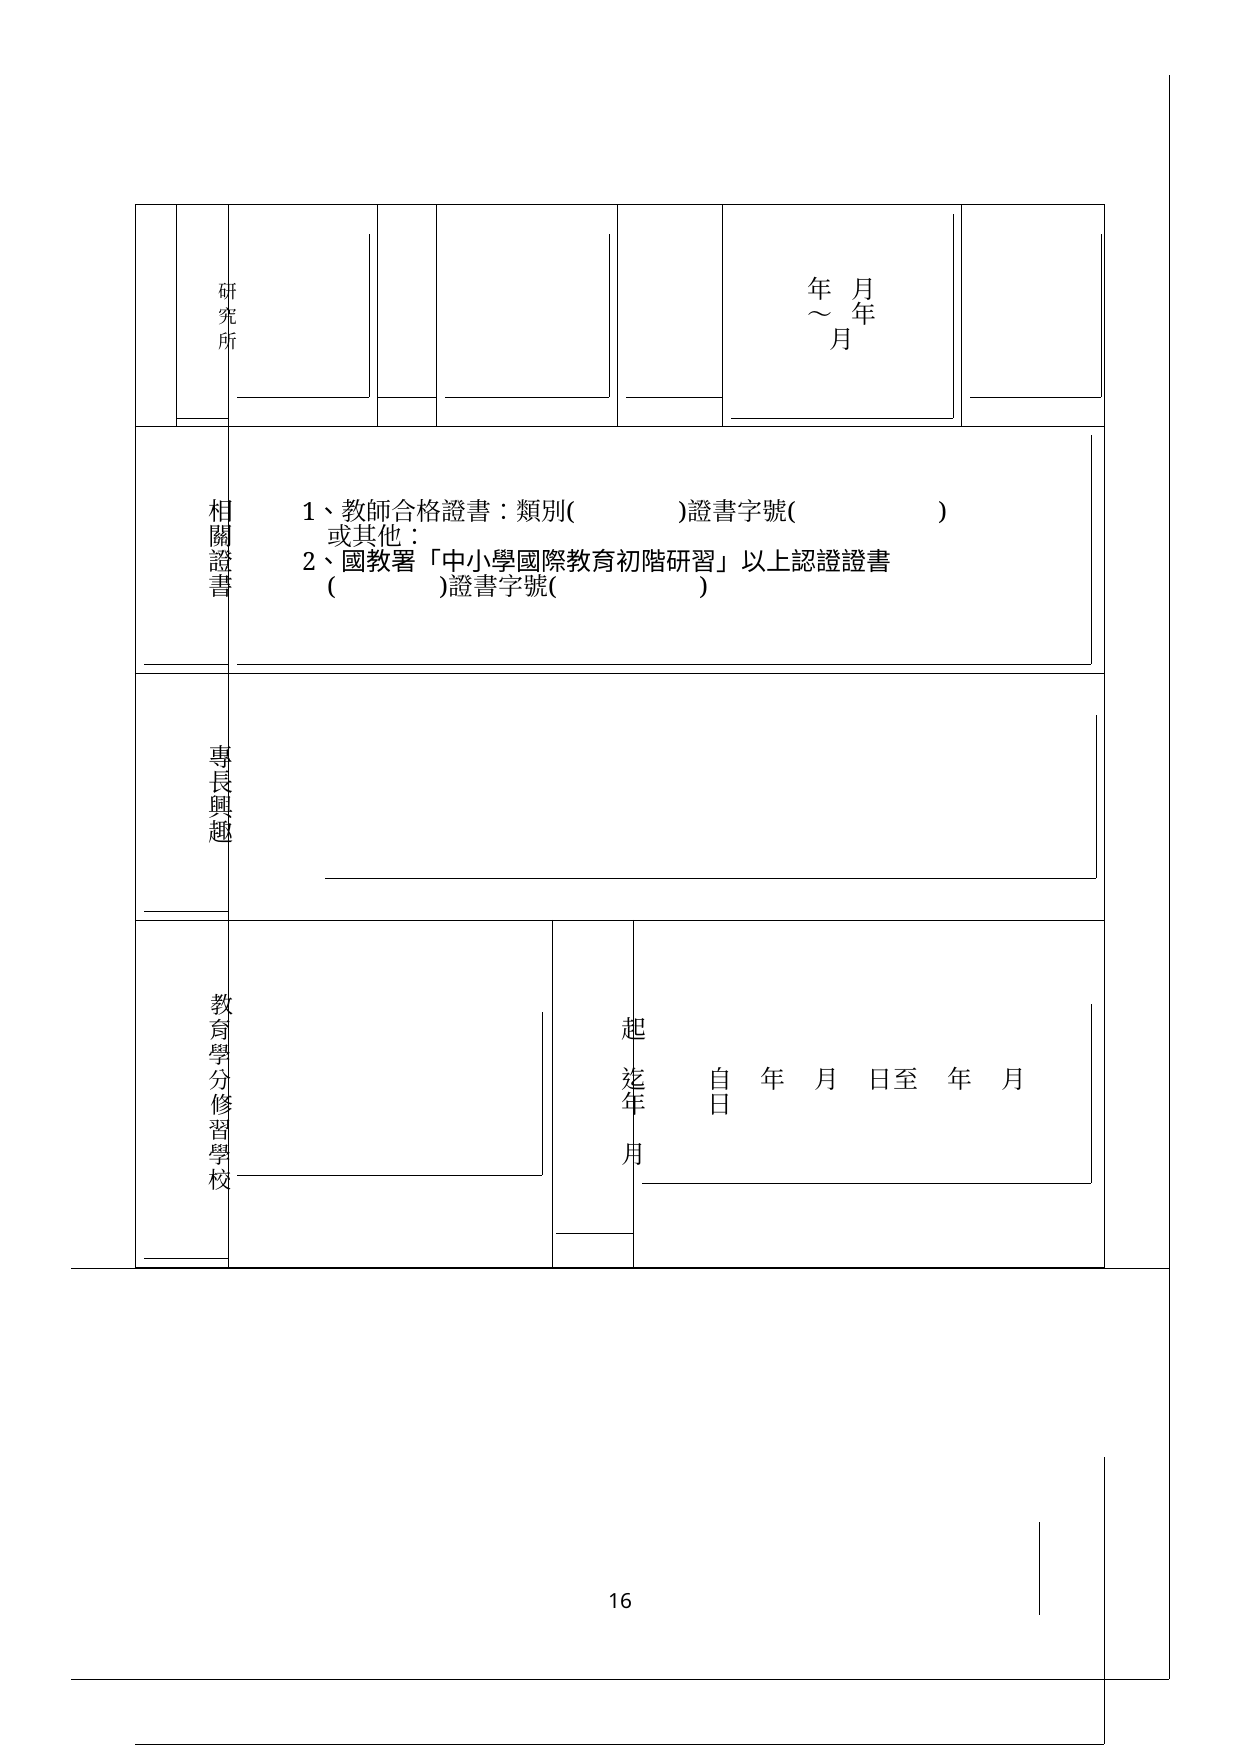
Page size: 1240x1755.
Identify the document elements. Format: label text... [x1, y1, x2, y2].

table_cell 1、教師合格證書：類別( )證書字號( ) 或其他： 2、國教署「中小學國際教育初階研習」以上認證證書 ( )證書字號( ) [229, 427, 1104, 673]
table_cell 學 歷 [136, 205, 176, 426]
table_cell 研究所 [177, 419, 228, 426]
table_cell 起 迄 年 月 [553, 921, 633, 1267]
table_cell [229, 921, 552, 1267]
table_cell 相關證書 [136, 427, 228, 673]
table_cell 年 月～ 年 月 [723, 205, 961, 426]
table_cell [618, 205, 722, 426]
table_cell [378, 398, 436, 426]
table_cell 專長興趣 [136, 674, 228, 920]
table_cell [229, 205, 377, 426]
table_cell [378, 205, 436, 397]
table_cell [962, 205, 1104, 426]
table_cell 研究所 [177, 205, 228, 418]
table_cell 教育學分 修習學校 [136, 921, 228, 1267]
table_cell [229, 674, 1104, 920]
table_cell 自 年 月 日至 年 月 日 [634, 921, 1104, 1267]
table_cell [437, 205, 617, 426]
